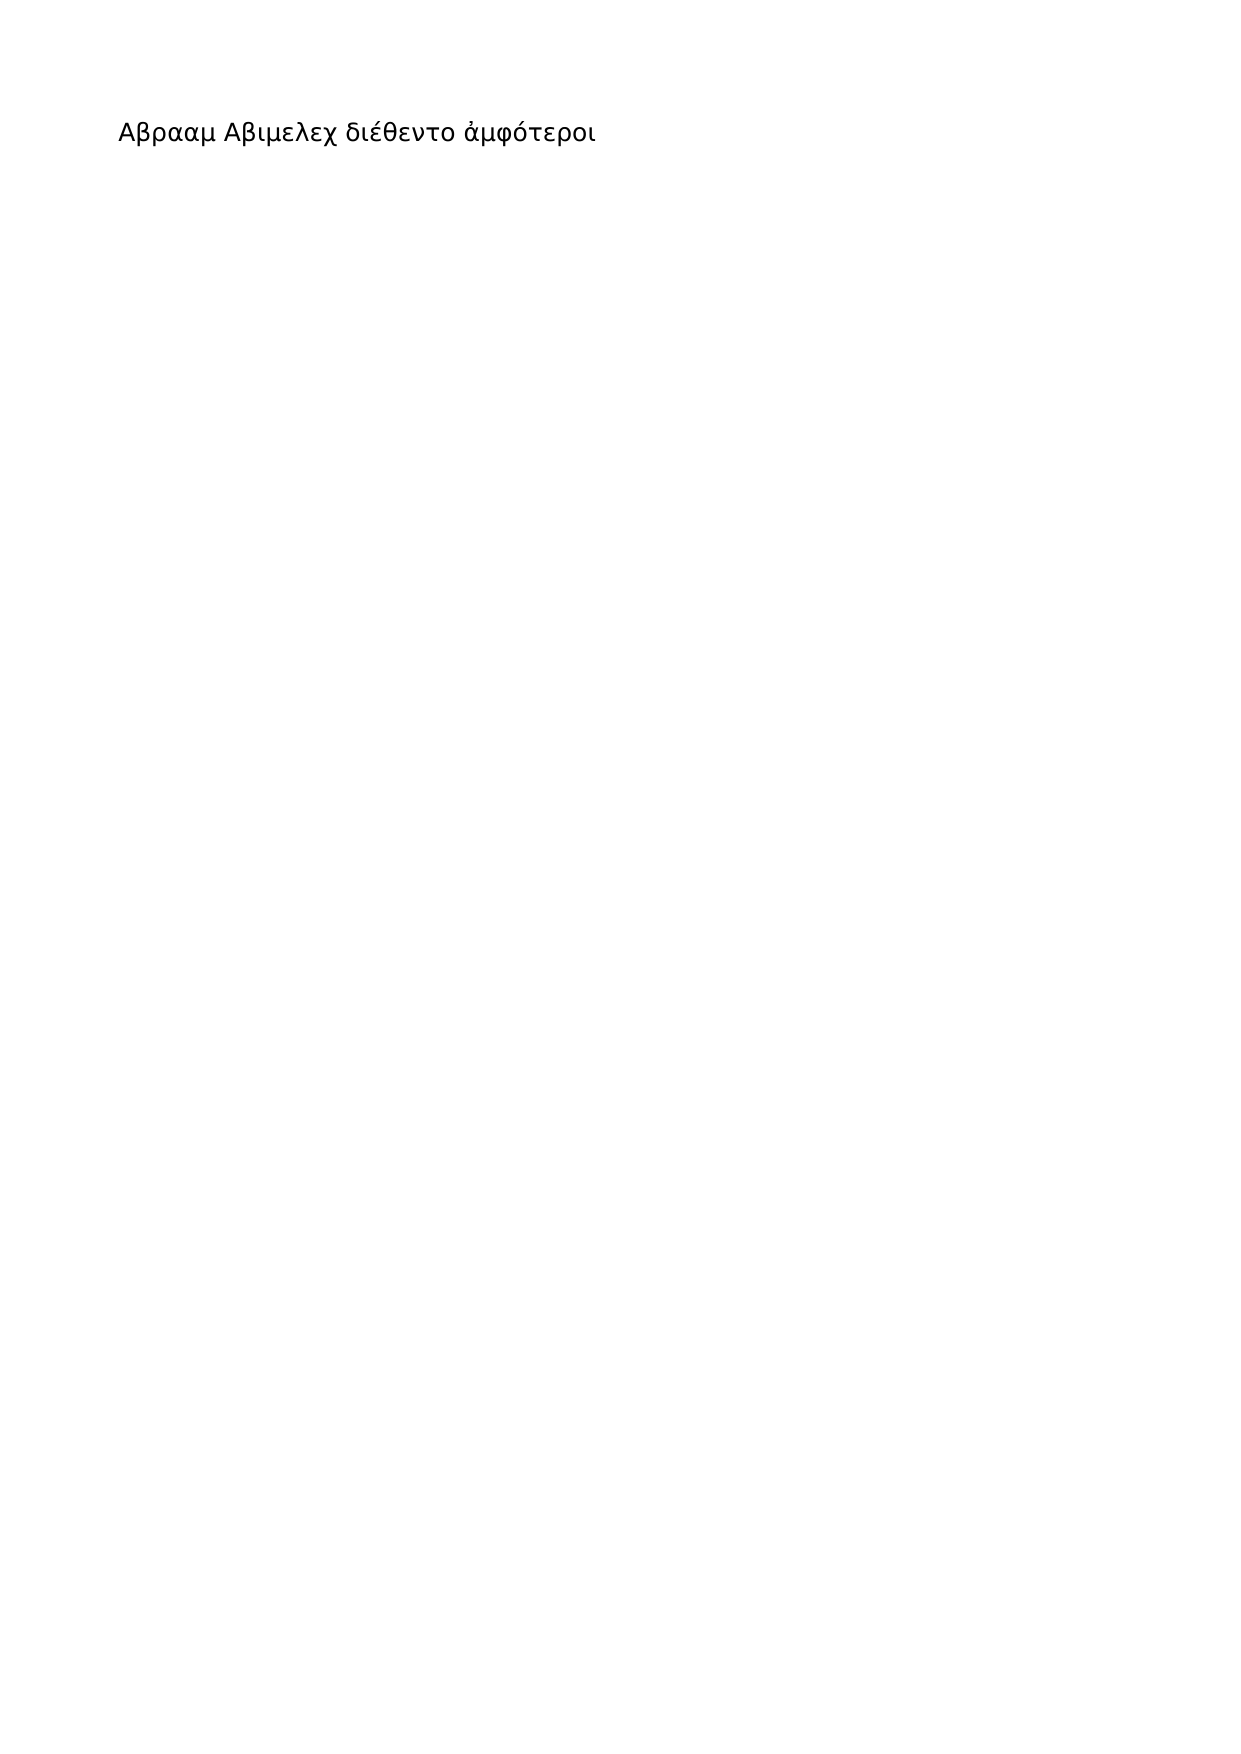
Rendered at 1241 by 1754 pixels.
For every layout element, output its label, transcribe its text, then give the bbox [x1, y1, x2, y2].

text Αβρααμ Αβιμελεχ διέθεντο ἀμφότεροι [118, 118, 1122, 147]
